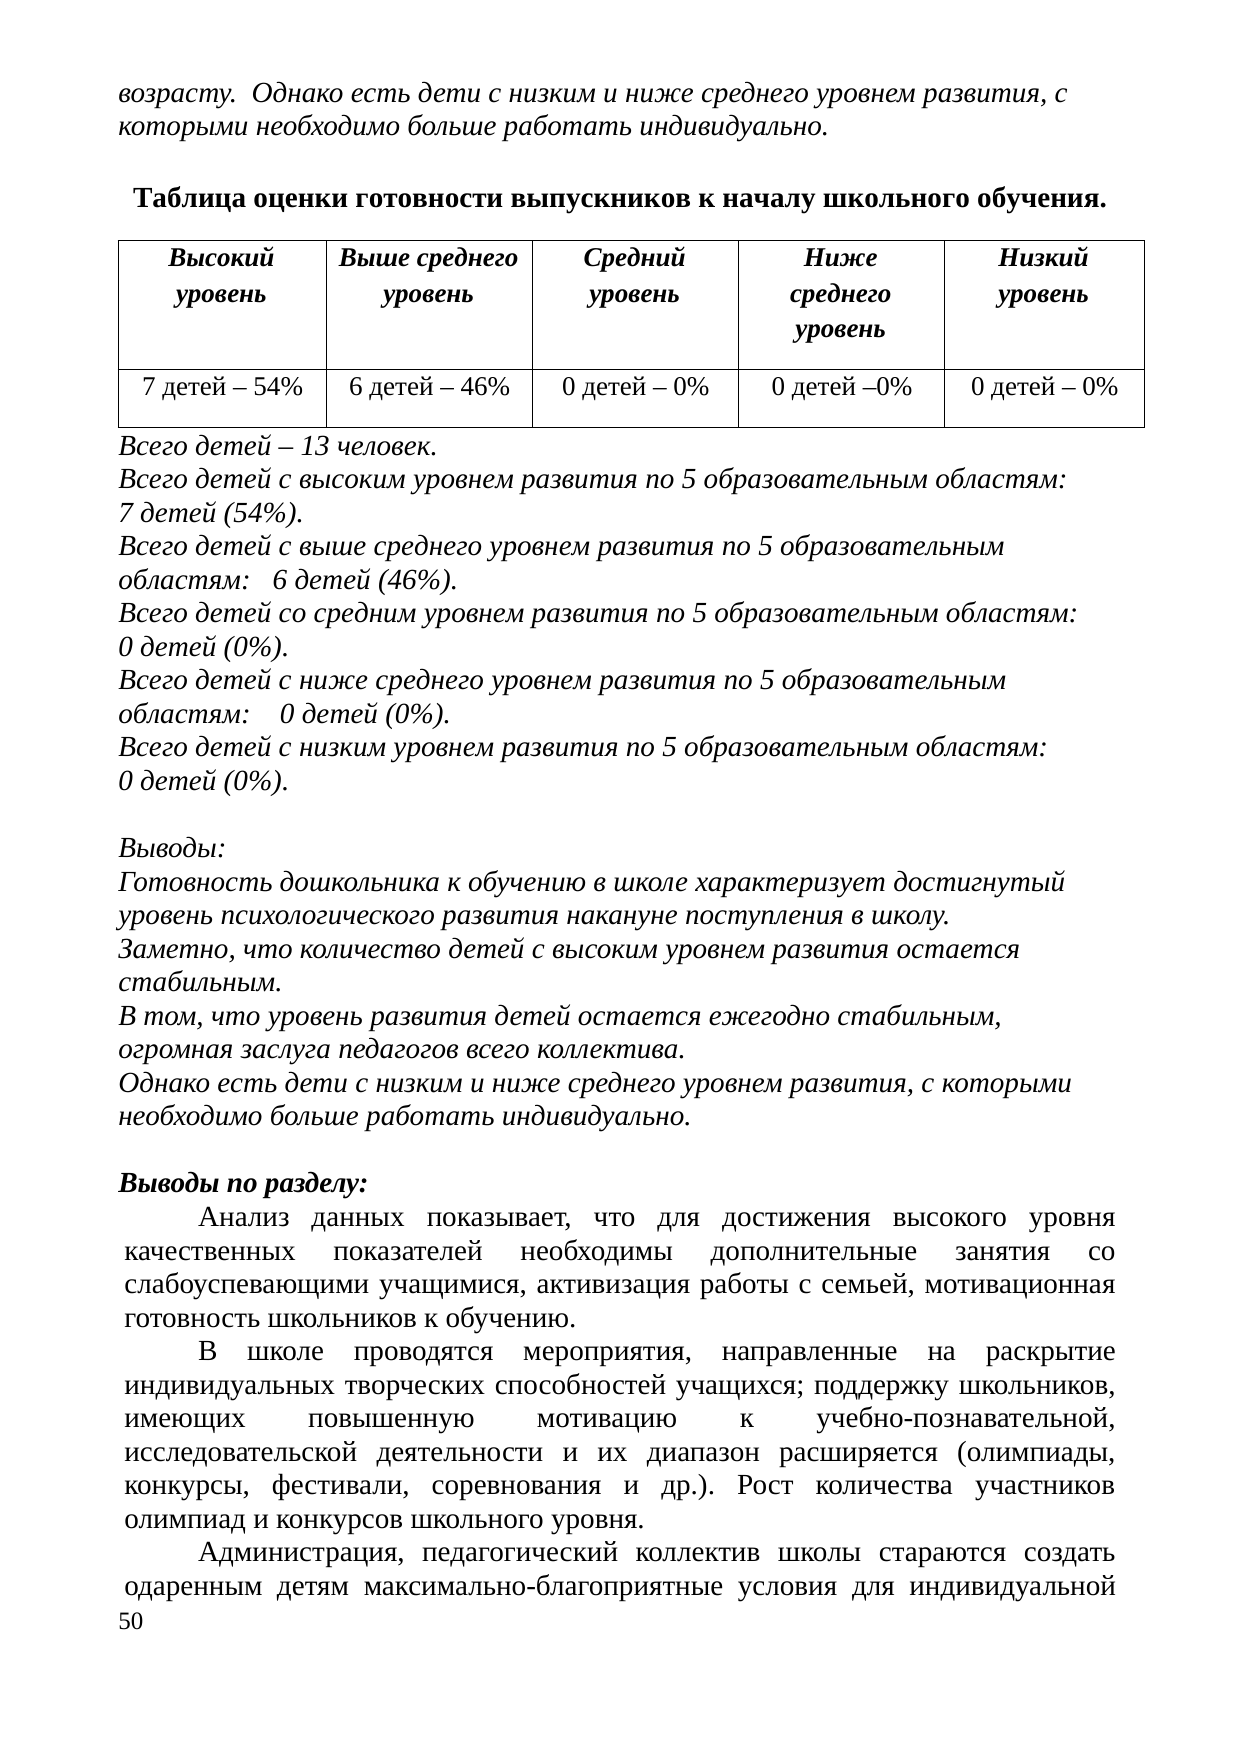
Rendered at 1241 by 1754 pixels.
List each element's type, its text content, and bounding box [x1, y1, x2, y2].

table_cell 0 детей – 0% [945, 370, 1144, 427]
text возрасту. Однако есть дети с низким и ниже среднего уровнем развития, с которыми необходимо больше работать индивидуально. [118, 75, 1122, 142]
table_header Ниже среднего уровень [739, 241, 944, 369]
table_cell 0 детей –0% [739, 370, 944, 427]
table_cell 6 детей – 46% [327, 370, 532, 427]
text В том, что уровень развития детей остается ежегодно стабильным, огромная заслуга педагогов всего коллектива. [118, 998, 1122, 1065]
text Администрация, педагогический коллектив школы стараются создать одаренным детям максимально-благоприятные условия для индивидуальной [124, 1534, 1116, 1602]
table_cell 0 детей – 0% [533, 370, 738, 427]
text Таблица оценки готовности выпускников к началу школьного обучения. [118, 142, 1122, 214]
text Готовность дошкольника к обучению в школе характеризует достигнутый уровень психологического развития накануне поступления в школу. [118, 864, 1122, 931]
text Заметно, что количество детей с высоким уровнем развития остается стабильным. [118, 931, 1122, 998]
text Выводы по разделу: [118, 1166, 1122, 1199]
text Всего детей с ниже среднего уровнем развития по 5 образовательным областям: 0 детей (0%). [118, 662, 1122, 729]
table_header Средний уровень [533, 241, 738, 369]
table_cell 7 детей – 54% [119, 370, 326, 427]
text Всего детей с низким уровнем развития по 5 образовательным областям: 0 детей (0%). [118, 729, 1122, 797]
text Однако есть дети с низким и ниже среднего уровнем развития, с которыми необходимо больше работать индивидуально. [118, 1065, 1122, 1132]
text Всего детей с высоким уровнем развития по 5 образовательным областям: 7 детей (54%). Всего детей с выше среднего уровнем развития по 5 образовательным областям: 6 детей (46%). [118, 461, 1122, 595]
text Всего детей со средним уровнем развития по 5 образовательным областям: 0 детей (0%). [118, 595, 1122, 662]
table_header Выше среднего уровень [327, 241, 532, 369]
text В школе проводятся мероприятия, направленные на раскрытие индивидуальных творческих способностей учащихся; поддержку школьников, имеющих повышенную мотивацию к учебно-познавательной, исследовательской деятельности и их диапазон расширяется (олимпиады, конкурсы, фестивали, соревнования и др.). Рост количества участников олимпиад и конкурсов школьного уровня. [124, 1333, 1116, 1534]
table_header Высокий уровень [119, 241, 326, 369]
text Всего детей – 13 человек. [118, 428, 1122, 461]
table_header Низкий уровень [945, 241, 1144, 369]
text Выводы: [118, 830, 1122, 864]
text Анализ данных показывает, что для достижения высокого уровня качественных показателей необходимы дополнительные занятия со слабоуспевающими учащимися, активизация работы с семьей, мотивационная готовность школьников к обучению. [124, 1199, 1116, 1333]
